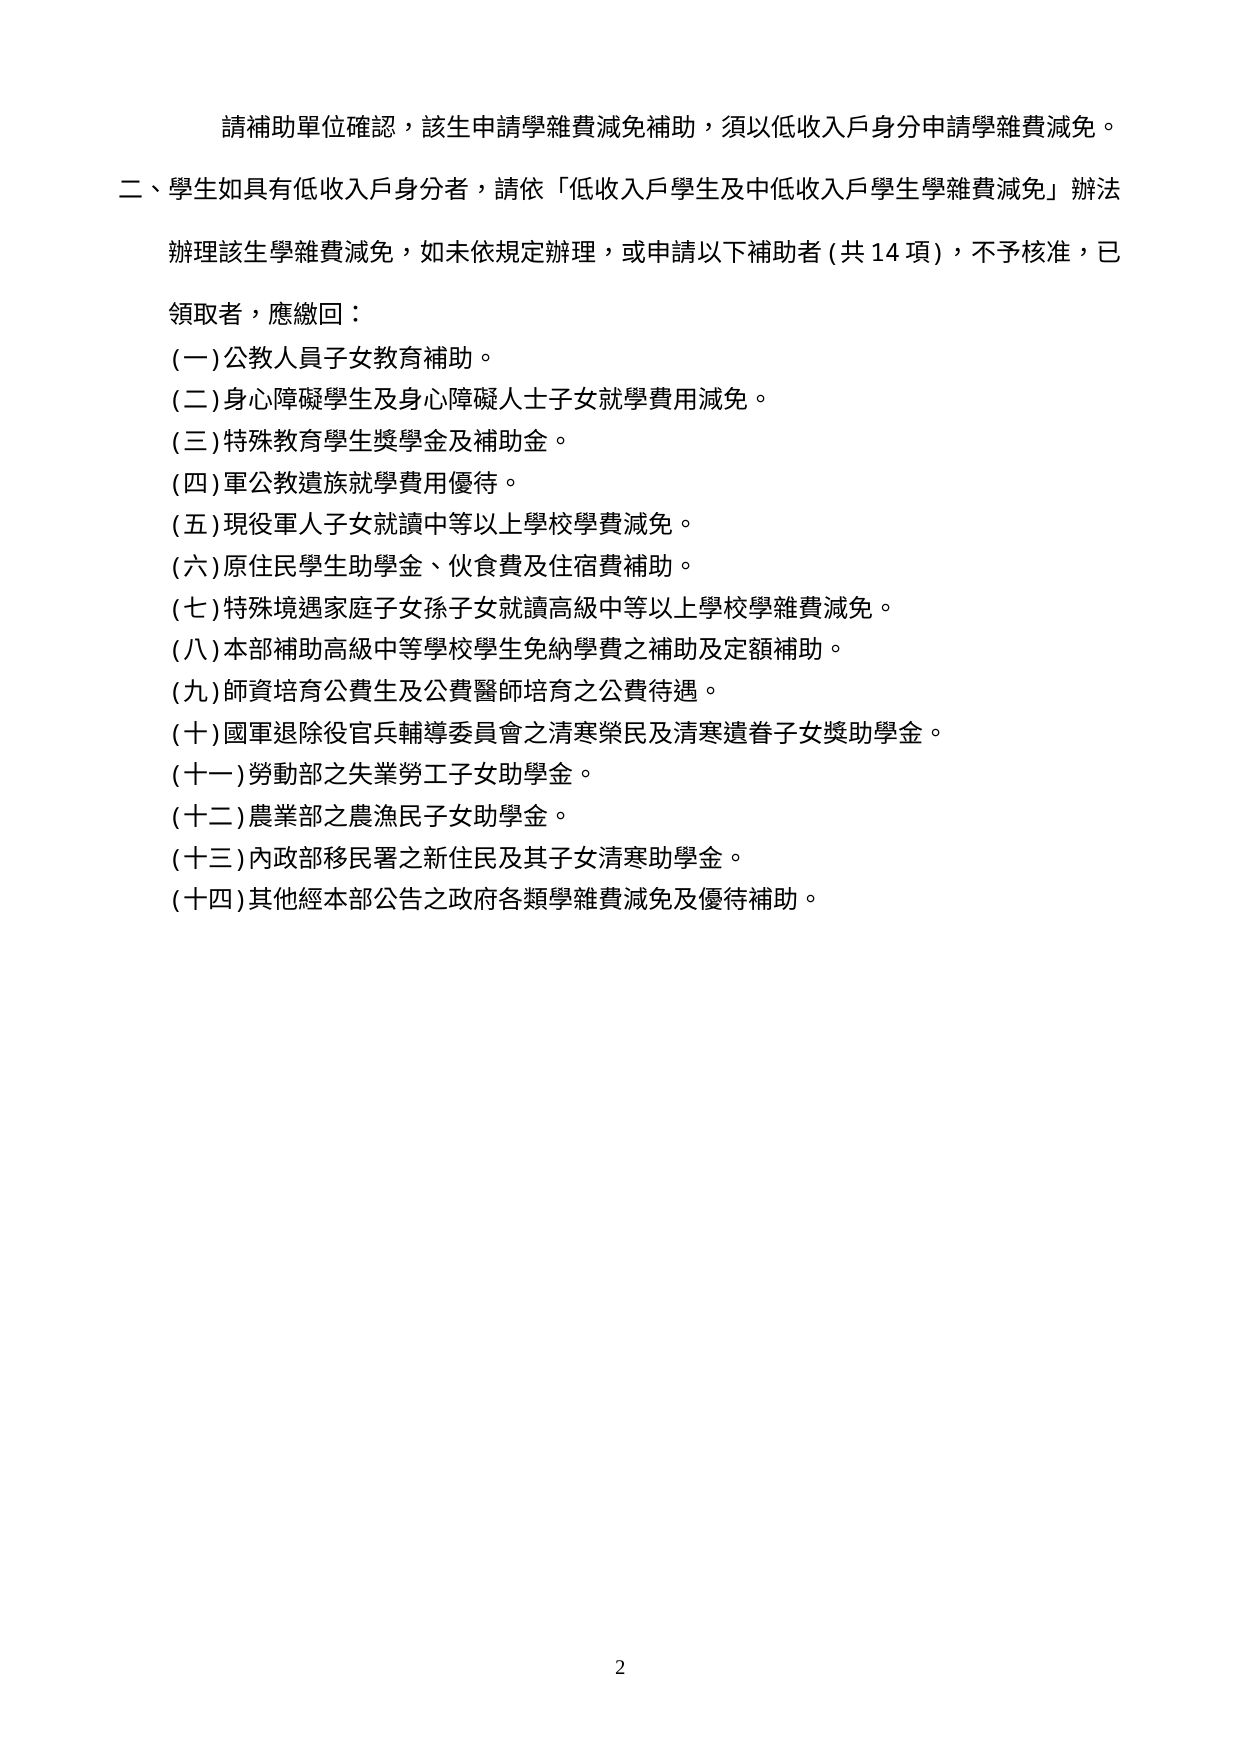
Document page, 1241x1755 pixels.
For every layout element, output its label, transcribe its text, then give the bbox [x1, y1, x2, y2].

text (九)師資培育公費生及公費醫師培育之公費待遇。 [168, 667, 1122, 709]
text (十二)農業部之農漁民子女助學金。 [168, 792, 1122, 834]
text (十四)其他經本部公告之政府各類學雜費減免及優待補助。 [168, 875, 1122, 917]
text 請補助單位確認，該生申請學雜費減免補助，須以低收入戶身分申請學雜費減免。 [168, 84, 1122, 146]
text (十)國軍退除役官兵輔導委員會之清寒榮民及清寒遺眷子女獎助學金。 [168, 709, 1122, 750]
text (八)本部補助高級中等學校學生免納學費之補助及定額補助。 [168, 625, 1122, 667]
text (三)特殊教育學生獎學金及補助金。 [168, 417, 1122, 459]
text (六)原住民學生助學金、伙食費及住宿費補助。 [168, 542, 1122, 584]
text (四)軍公教遺族就學費用優待。 [168, 459, 1122, 500]
text (一)公教人員子女教育補助。 [168, 334, 1122, 375]
text (五)現役軍人子女就讀中等以上學校學費減免。 [168, 500, 1122, 542]
text (十一)勞動部之失業勞工子女助學金。 [168, 750, 1122, 792]
text 二、學生如具有低收入戶身分者，請依「低收入戶學生及中低收入戶學生學雜費減免」辦法辦理該生學雜費減免，如未依規定辦理，或申請以下補助者(共14項)，不予核准，已領取者，應繳回： [118, 146, 1122, 334]
text (十三)內政部移民署之新住民及其子女清寒助學金。 [168, 834, 1122, 875]
text (二)身心障礙學生及身心障礙人士子女就學費用減免。 [168, 375, 1122, 417]
text (七)特殊境遇家庭子女孫子女就讀高級中等以上學校學雜費減免。 [168, 584, 1122, 625]
